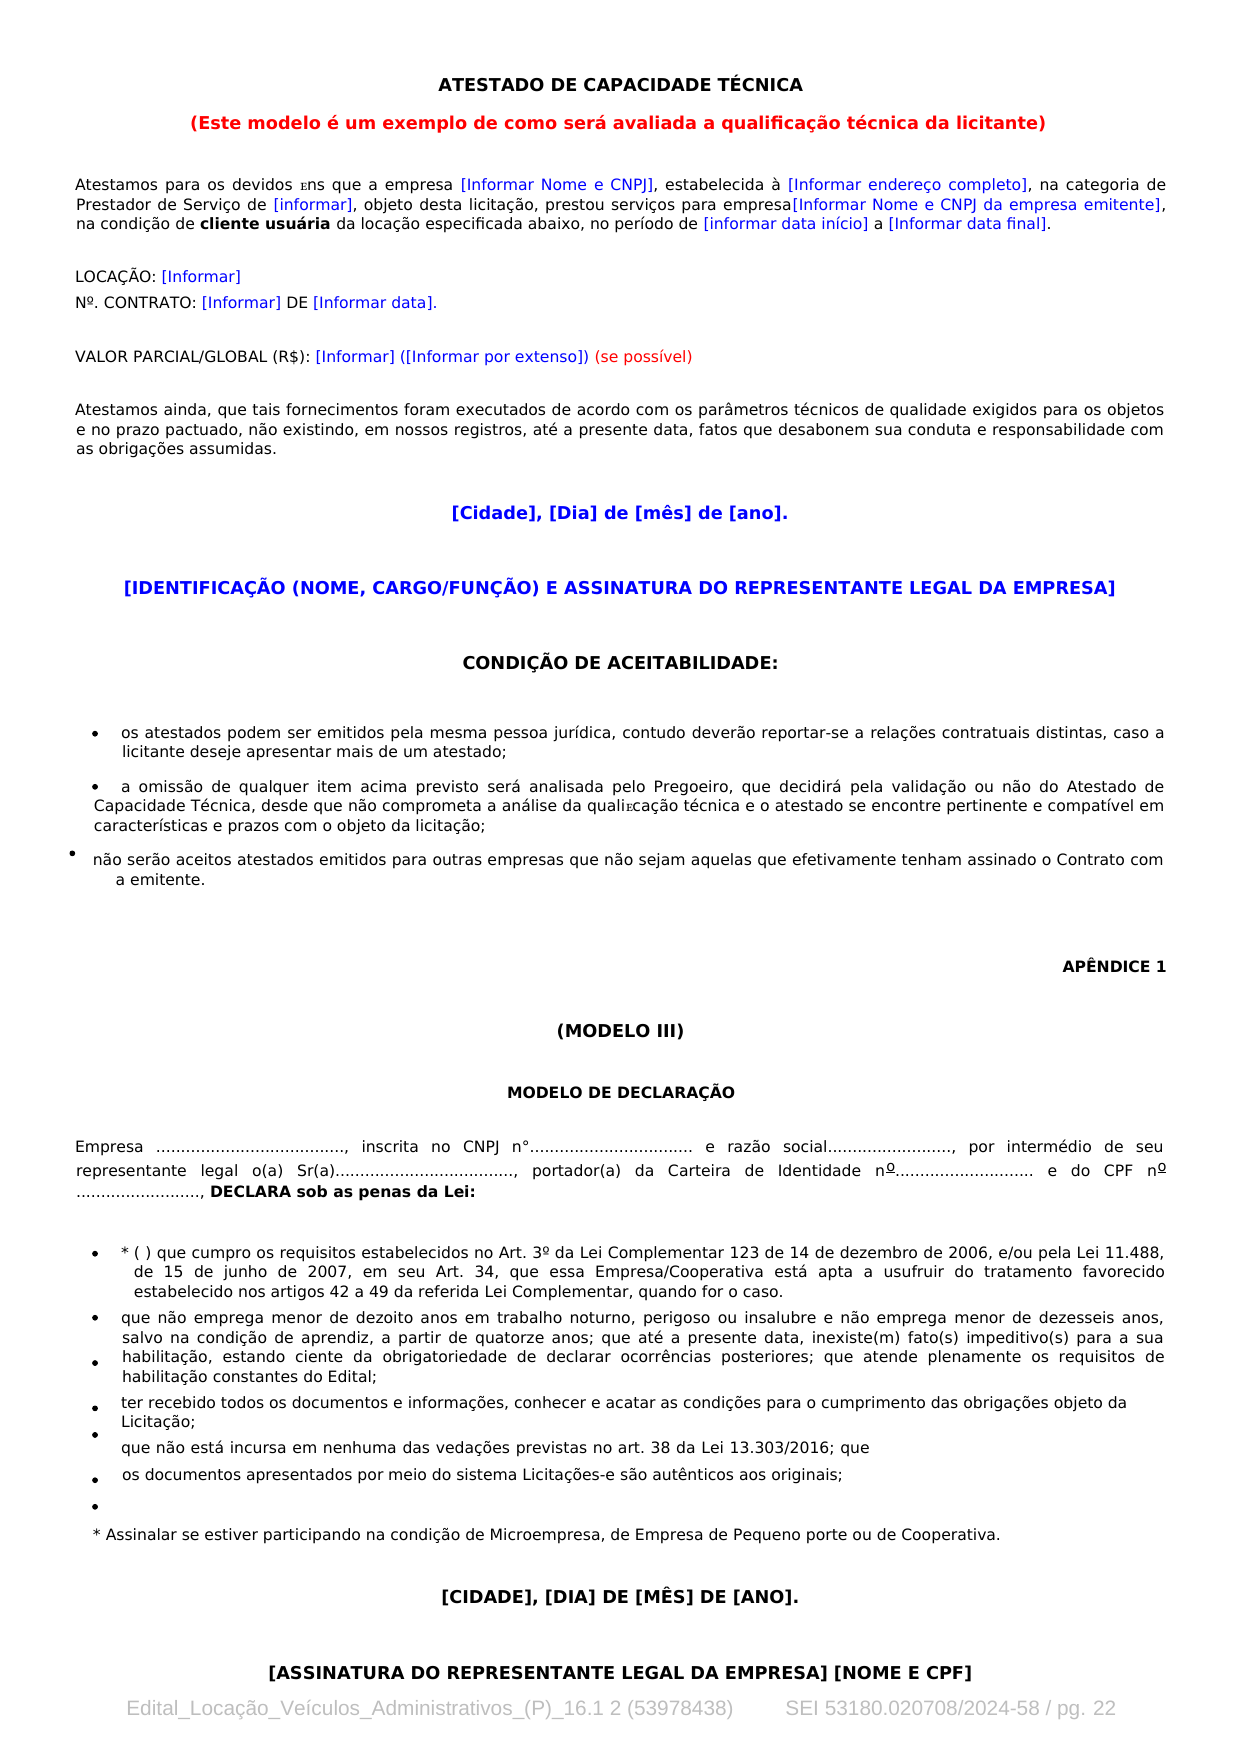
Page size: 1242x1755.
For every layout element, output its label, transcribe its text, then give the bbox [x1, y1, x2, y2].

list Assinalar se estiver participando na condição de Microempresa, de Empresa de Pequeno porte ou de Cooperativa. [93, 1526, 1166, 1544]
text VALOR PARCIAL/GLOBAL (R$): [Informar] ([Informar por extenso]) (se possível) [75, 348, 1182, 366]
list ( ) que cumpro os requisitos estabelecidos no Art. 3º da Lei Complementar 123 de 14 de dezembro de 2006, e/ou pela Lei 11.488, de 15 de junho de 2007, em seu Art. 34, que essa Empresa/Cooperativa está apta a usufruir do tratamento favorecido estabelecido nos artigos 42 a 49 da referida Lei Complementar, quando for o caso. [93, 1244, 1166, 1301]
text [Cidade], [Dia] de [mês] de [ano]. [70, 503, 1170, 524]
text que não está incursa em nenhuma das vedações previstas no art. 38 da Lei 13.303/2016; que os documentos apresentados por meio do sistema Licitações-e são autênticos aos originais; [93, 1439, 871, 1484]
subtitle (Este modelo é um exemplo de como será avaliada a qualificação técnica da licitante) [70, 113, 1167, 134]
text Nº. CONTRATO: [Informar] DE [Informar data]. [75, 294, 1182, 313]
text [IDENTIFICAÇÃO (NOME, CARGO/FUNÇÃO) E ASSINATURA DO REPRESENTANTE LEGAL DA EMPRESA] [70, 578, 1170, 599]
text Atestamos ainda, que tais fornecimentos foram executados de acordo com os parâmetros técnicos de qualidade exigidos para os objetos e no prazo pactuado, não existindo, em nossos registros, até a presente data, fatos que desabonem sua conduta e responsabilidade com as obrigações assumidas. [75, 401, 1166, 458]
text LOCAÇÃO: [Informar] [75, 268, 1182, 286]
text Licitação; [93, 1413, 1166, 1431]
text CONDIÇÃO DE ACEITABILIDADE: [70, 653, 1171, 673]
subtitle (MODELO III) [70, 1021, 1171, 1042]
text os atestados podem ser emitidos pela mesma pessoa jurídica, contudo deverão reportar-se a relações contratuais distintas, caso a licitante deseje apresentar mais de um atestado; [93, 724, 1166, 762]
subtitle ATESTADO DE CAPACIDADE TÉCNICA [70, 75, 1171, 96]
text que não emprega menor de dezoito anos em trabalho noturno, perigoso ou insalubre e não emprega menor de dezesseis anos, salvo na condição de aprendiz, a partir de quatorze anos; que até a presente data, inexiste(m) fato(s) impeditivo(s) para a sua habilitação, estando ciente da obrigatoriedade de declarar ocorrências posteriores; que atende plenamente os requisitos de habilitação constantes do Edital; [93, 1309, 1166, 1386]
subtitle MODELO DE DECLARAÇÃO [70, 1084, 1172, 1103]
text a omissão de qualquer item acima previsto será analisada pelo Pregoeiro, que decidirá pela validação ou não do Atestado de Capacidade Técnica, desde que não comprometa a análise da qualicação técnica e o atestado se encontre pertinente e compatível em características e prazos com o objeto da licitação; [93, 778, 1166, 835]
text [CIDADE], [DIA] DE [MÊS] DE [ANO]. [70, 1587, 1170, 1608]
text [ASSINATURA DO REPRESENTANTE LEGAL DA EMPRESA] [NOME E CPF] [70, 1663, 1170, 1683]
text Empresa ......................................, inscrita no CNPJ n°................................. e razão social........................., por intermédio de seu representante legal o(a) Sr(a)...................................., portador(a) da Carteira de Identidade no............................ e do CPF no ........................., DECLARA sob as penas da Lei: [75, 1137, 1166, 1201]
text APÊNDICE 1 [70, 958, 1167, 976]
text não serão aceitos atestados emitidos para outras empresas que não sejam aquelas que efetivamente tenham assinado o Contrato com a emitente. [93, 851, 1166, 889]
text Atestamos para os devidos ns que a empresa [Informar Nome e CNPJ], estabelecida à [Informar endereço completo], na categoria de Prestador de Serviço de [informar], objeto desta licitação, prestou serviços para empresa[Informar Nome e CNPJ da empresa emitente], na condição de cliente usuária da locação especificada abaixo, no período de [informar data início] a [Informar data final]. [75, 176, 1166, 233]
text ter recebido todos os documentos e informações, conhecer e acatar as condições para o cumprimento das obrigações objeto da [93, 1394, 1166, 1412]
